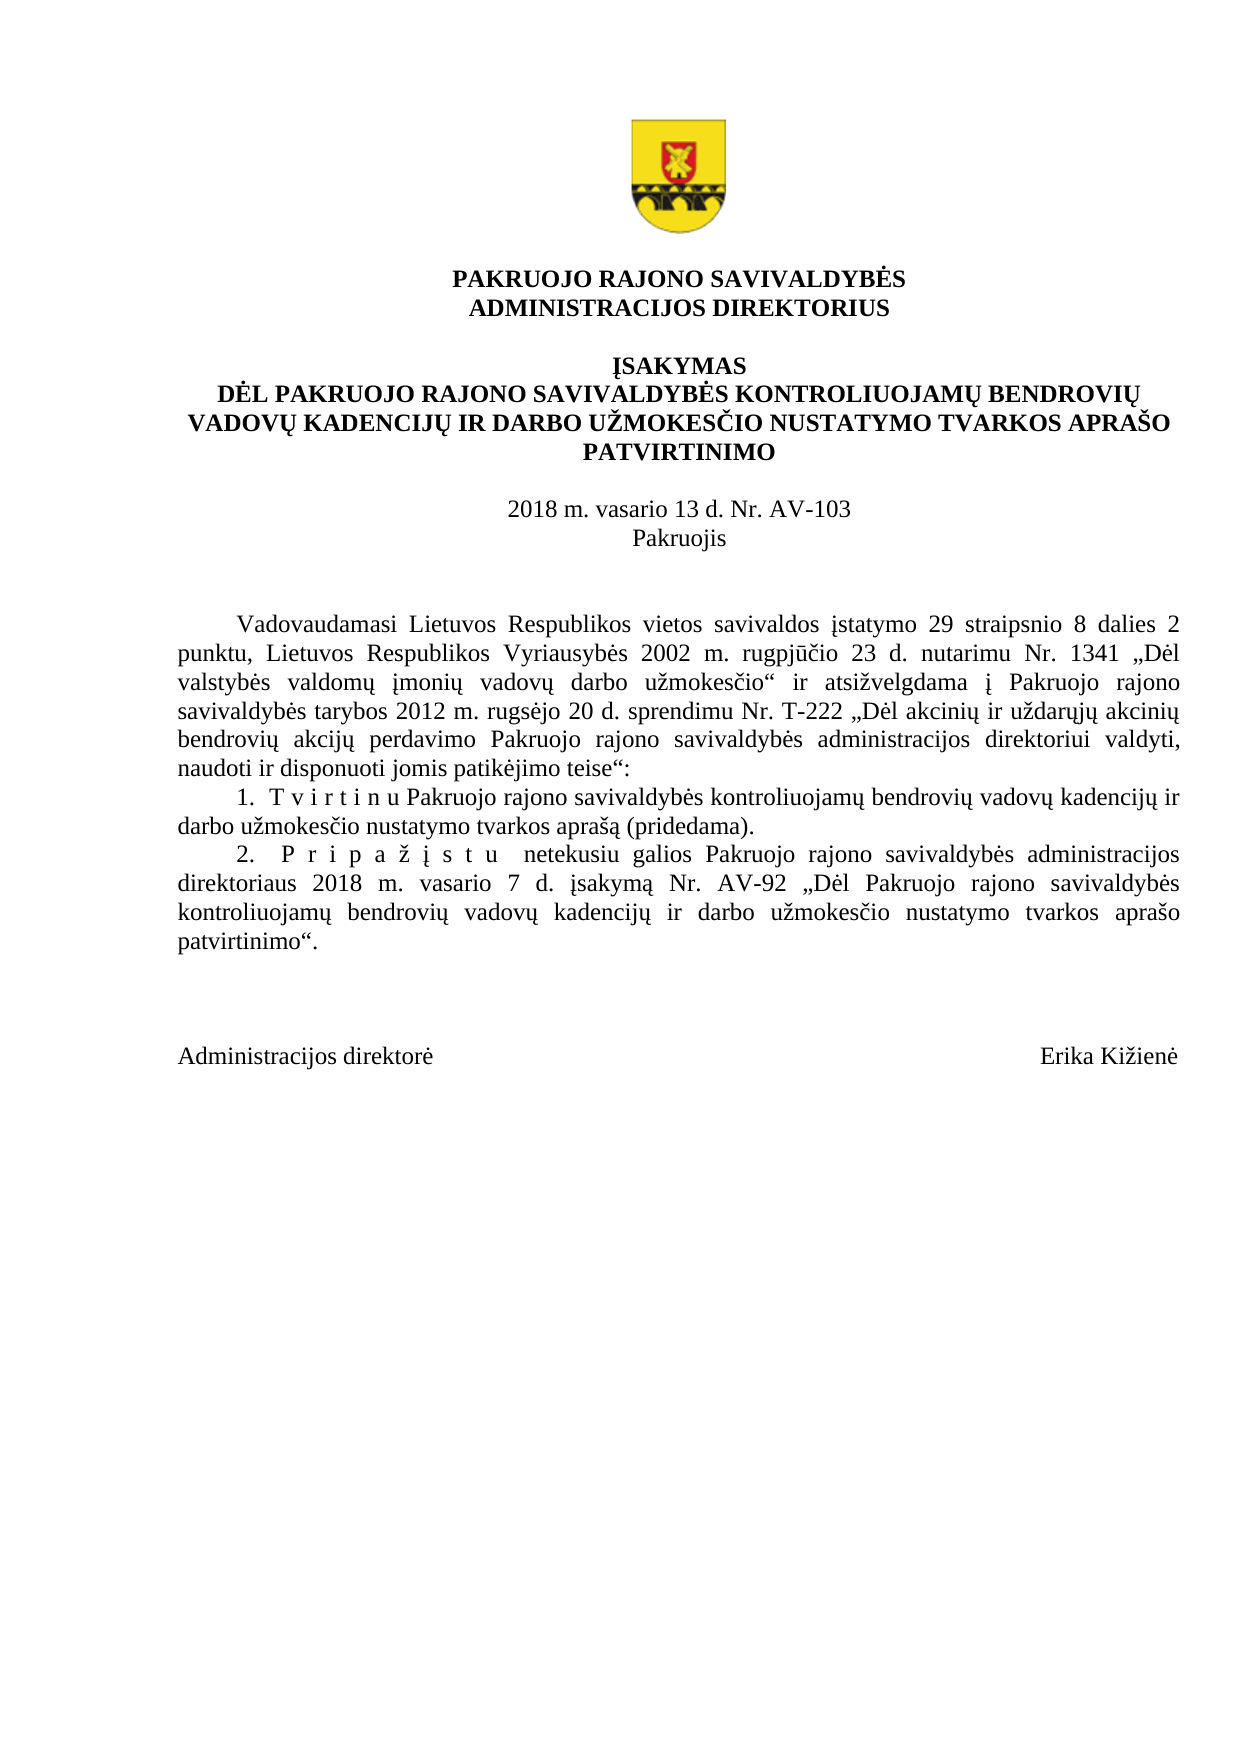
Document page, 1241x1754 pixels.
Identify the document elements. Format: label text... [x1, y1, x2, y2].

text Vadovaudamasi Lietuvos Respublikos vietos savivaldos įstatymo 29 straipsnio 8 dalies 2 punktu, Lietuvos Respublikos Vyriausybės 2002 m. rugpjūčio 23 d. nutarimu Nr. 1341 „Dėl valstybės valdomų įmonių vadovų darbo užmokesčio“ ir atsižvelgdama į Pakruojo rajono savivaldybės tarybos 2012 m. rugsėjo 20 d. sprendimu Nr. T-222 „Dėl akcinių ir uždarųjų akcinių bendrovių akcijų perdavimo Pakruojo rajono savivaldybės administracijos direktoriui valdyti, naudoti ir disponuoti jomis patikėjimo teise“: [177, 609, 1181, 782]
text ADMINISTRACIJOS DIREKTORIUS [177, 293, 1181, 322]
text PAKRUOJO RAJONO SAVIVALDYBĖS [177, 264, 1181, 293]
text 2018 m. vasario 13 d. Nr. AV-103 [177, 494, 1181, 523]
text Pakruojis [177, 523, 1181, 552]
text ĮSAKYMAS [177, 351, 1181, 379]
text Administracijos direktorė Erika Kižienė [177, 1041, 1181, 1069]
text 1. T v i r t i n u Pakruojo rajono savivaldybės kontroliuojamų bendrovių vadovų kadencijų ir darbo užmokesčio nustatymo tvarkos aprašą (pridedama). [177, 782, 1181, 839]
text 2. P r i p a ž į s t u netekusiu galios Pakruojo rajono savivaldybės administracijos direktoriaus 2018 m. vasario 7 d. įsakymą Nr. AV-92 „Dėl Pakruojo rajono savivaldybės kontroliuojamų bendrovių vadovų kadencijų ir darbo užmokesčio nustatymo tvarkos aprašo patvirtinimo“. [177, 839, 1181, 954]
text PATVIRTINIMO [177, 437, 1181, 466]
text DĖL pakruojo rajono SAVIVALDYBĖS KONTROLIUOJAMŲ BENDROVIŲ VADOVŲ KADENCIJŲ IR DARBO UŽMOKESČIO NUSTATYMO TVARKOS APRAŠO [177, 379, 1181, 437]
